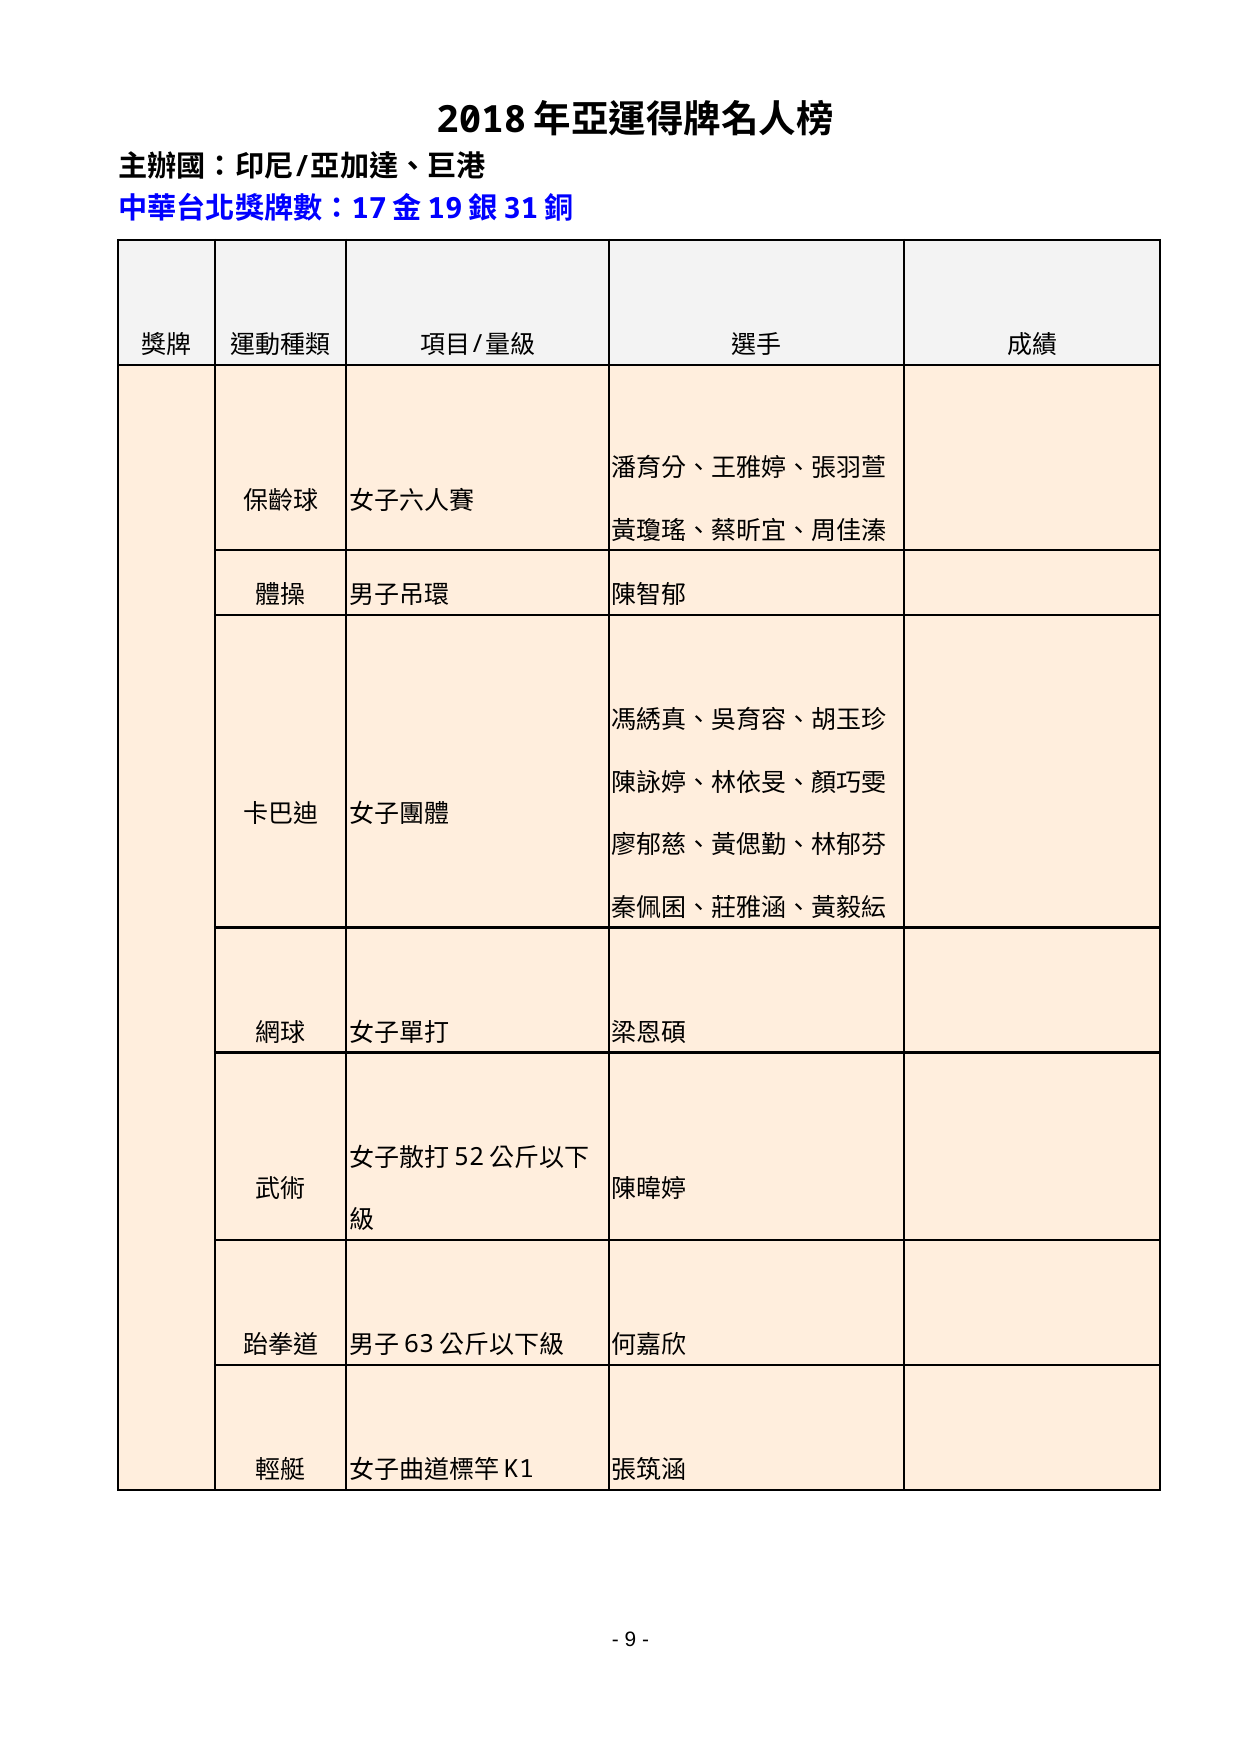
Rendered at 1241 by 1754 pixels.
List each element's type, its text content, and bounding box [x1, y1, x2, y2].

table_header 獎牌 [119, 241, 214, 364]
table_cell 馮綉真、吳育容、胡玉珍 陳詠婷、林依旻、顏巧雯 廖郁慈、黃偲勤、林郁芬 秦佩囷、莊雅涵、黃毅紜 [610, 616, 903, 926]
table_cell 卡巴迪 [216, 616, 345, 926]
table_cell 潘育分、王雅婷、張羽萱 黃瓊瑤、蔡昕宜、周佳溱 [610, 366, 903, 549]
table_header 運動種類 [216, 241, 345, 364]
table_cell [119, 366, 214, 1489]
table_cell 何嘉欣 [610, 1241, 903, 1364]
table_cell 男子63公斤以下級 [347, 1241, 608, 1364]
table_cell 保齡球 [216, 366, 345, 549]
table_header 選手 [610, 241, 903, 364]
table_cell 跆拳道 [216, 1241, 345, 1364]
table_cell 女子散打52公斤以下級 [347, 1054, 608, 1239]
table_cell 女子團體 [347, 616, 608, 926]
table_cell [905, 1366, 1159, 1489]
table_cell 女子曲道標竿K1 [347, 1366, 608, 1489]
table_cell 梁恩碩 [610, 929, 903, 1051]
table_cell 張筑涵 [610, 1366, 903, 1489]
table_cell [905, 551, 1159, 614]
table_cell 體操 [216, 551, 345, 614]
table_cell [905, 1241, 1159, 1364]
table_cell [905, 1054, 1159, 1239]
table_cell 陳智郁 [610, 551, 903, 614]
table_cell 女子六人賽 [347, 366, 608, 549]
table_cell [905, 929, 1159, 1051]
table_cell 男子吊環 [347, 551, 608, 614]
table_cell 網球 [216, 929, 345, 1051]
table_cell 輕艇 [216, 1366, 345, 1489]
table_cell [905, 616, 1159, 926]
table_header 成績 [905, 241, 1159, 364]
table_cell 陳暐婷 [610, 1054, 903, 1239]
table_cell [905, 366, 1159, 549]
table_cell 女子單打 [347, 929, 608, 1051]
table_header 項目/量級 [347, 241, 608, 364]
table_cell 武術 [216, 1054, 345, 1239]
